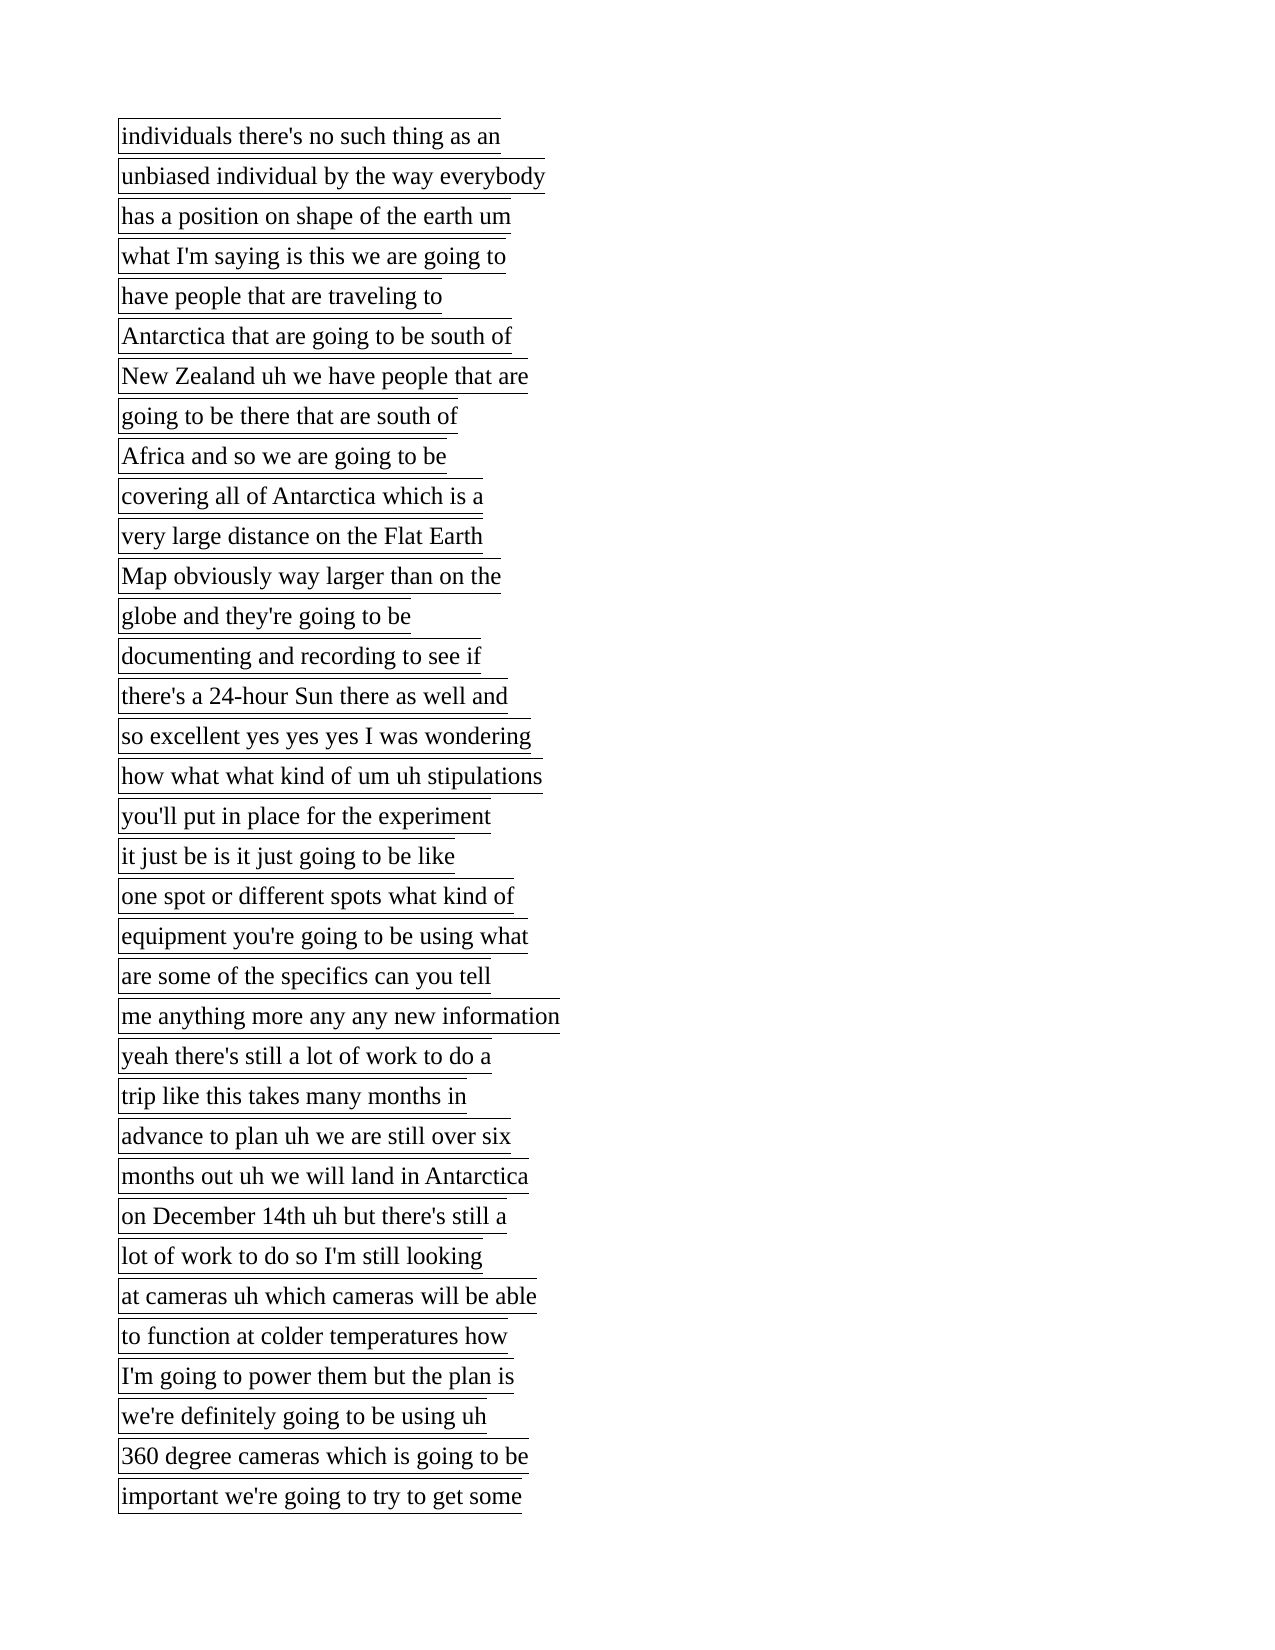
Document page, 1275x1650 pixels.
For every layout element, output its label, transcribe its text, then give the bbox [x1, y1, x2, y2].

text individuals there's no such thing as an unbiased individual by the way everybody has a position on shape of the earth um what I'm saying is this we are going to have people that are traveling to Antarctica that are going to be south of New Zealand uh we have people that are going to be there that are south of Africa and so we are going to be covering all of Antarctica which is a very large distance on the Flat Earth Map obviously way larger than on the globe and they're going to be documenting and recording to see if there's a 24-hour Sun there as well and so excellent yes yes yes I was wondering how what what kind of um uh stipulations you'll put in place for the experiment it just be is it just going to be like one spot or different spots what kind of equipment you're going to be using what are some of the specifics can you tell me anything more any any new information yeah there's still a lot of work to do a trip like this takes many months in advance to plan uh we are still over six months out uh we will land in Antarctica on December 14th uh but there's still a lot of work to do so I'm still looking at cameras uh which cameras will be able to function at colder temperatures how I'm going to power them but the plan is we're definitely going to be using uh 360 degree cameras which is going to be important we're going to try to get some [118, 118, 1157, 1513]
